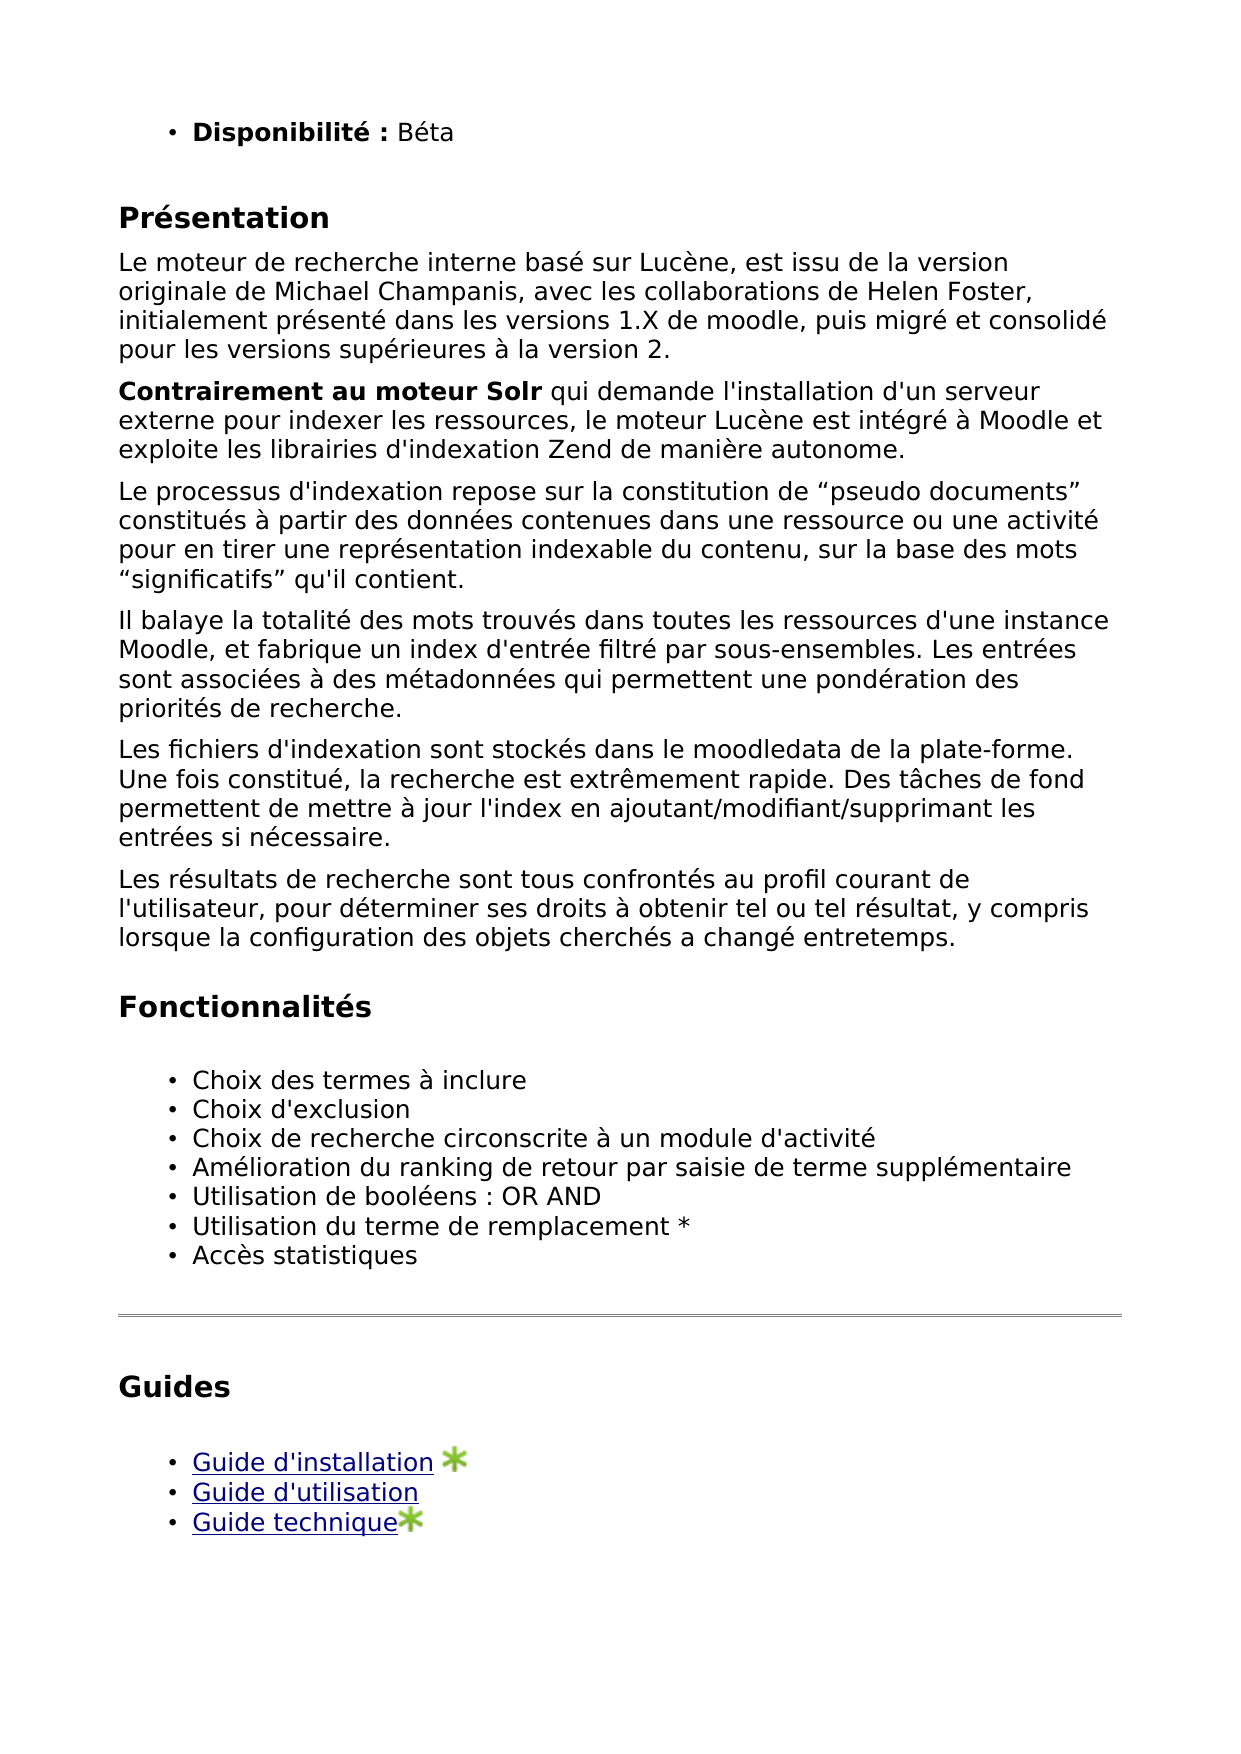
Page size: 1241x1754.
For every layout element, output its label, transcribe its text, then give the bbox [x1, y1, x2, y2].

text Le moteur de recherche interne basé sur Lucène, est issu de la version originale de Michael Champanis, avec les collaborations de Helen Foster, initialement présenté dans les versions 1.X de moodle, puis migré et consolidé pour les versions supérieures à la version 2. [118, 248, 1122, 365]
text Il balaye la totalité des mots trouvés dans toutes les ressources d'une instance Moodle, et fabrique un index d'entrée filtré par sous-ensembles. Les entrées sont associées à des métadonnées qui permettent une pondération des priorités de recherche. [118, 607, 1122, 723]
list Choix de recherche circonscrite à un module d'activité [177, 1124, 1122, 1153]
text Contrairement au moteur Solr qui demande l'installation d'un serveur externe pour indexer les ressources, le moteur Lucène est intégré à Moodle et exploite les librairies d'indexation Zend de manière autonome. [118, 377, 1122, 465]
list Guide d'installation [177, 1447, 1122, 1478]
list Choix d'exclusion [177, 1095, 1122, 1124]
list Accès statistiques [177, 1241, 1122, 1270]
list Utilisation de booléens : OR AND [177, 1182, 1122, 1212]
list Choix des termes à inclure [177, 1066, 1122, 1095]
subtitle Présentation [118, 202, 1122, 236]
subtitle Guides [118, 1371, 1122, 1405]
list Amélioration du ranking de retour par saisie de terme supplémentaire [177, 1153, 1122, 1182]
list Guide d'utilisation [177, 1478, 1122, 1507]
text Le processus d'indexation repose sur la constitution de “pseudo documents” constitués à partir des données contenues dans une ressource ou une activité pour en tirer une représentation indexable du contenu, sur la base des mots “significatifs” qu'il contient. [118, 477, 1122, 594]
picture [398, 1506, 423, 1532]
list Disponibilité : Béta [177, 118, 1122, 147]
text Les fichiers d'indexation sont stockés dans le moodledata de la plate-forme. Une fois constitué, la recherche est extrêmement rapide. Des tâches de fond permettent de mettre à jour l'index en ajoutant/modifiant/supprimant les entrées si nécessaire. [118, 736, 1122, 852]
list Utilisation du terme de remplacement * [177, 1212, 1122, 1241]
subtitle Fonctionnalités [118, 990, 1122, 1024]
list Guide technique [177, 1507, 1122, 1538]
text Les résultats de recherche sont tous confrontés au profil courant de l'utilisateur, pour déterminer ses droits à obtenir tel ou tel résultat, y compris lorsque la configuration des objets cherchés a changé entretemps. [118, 865, 1122, 952]
picture [442, 1446, 468, 1472]
